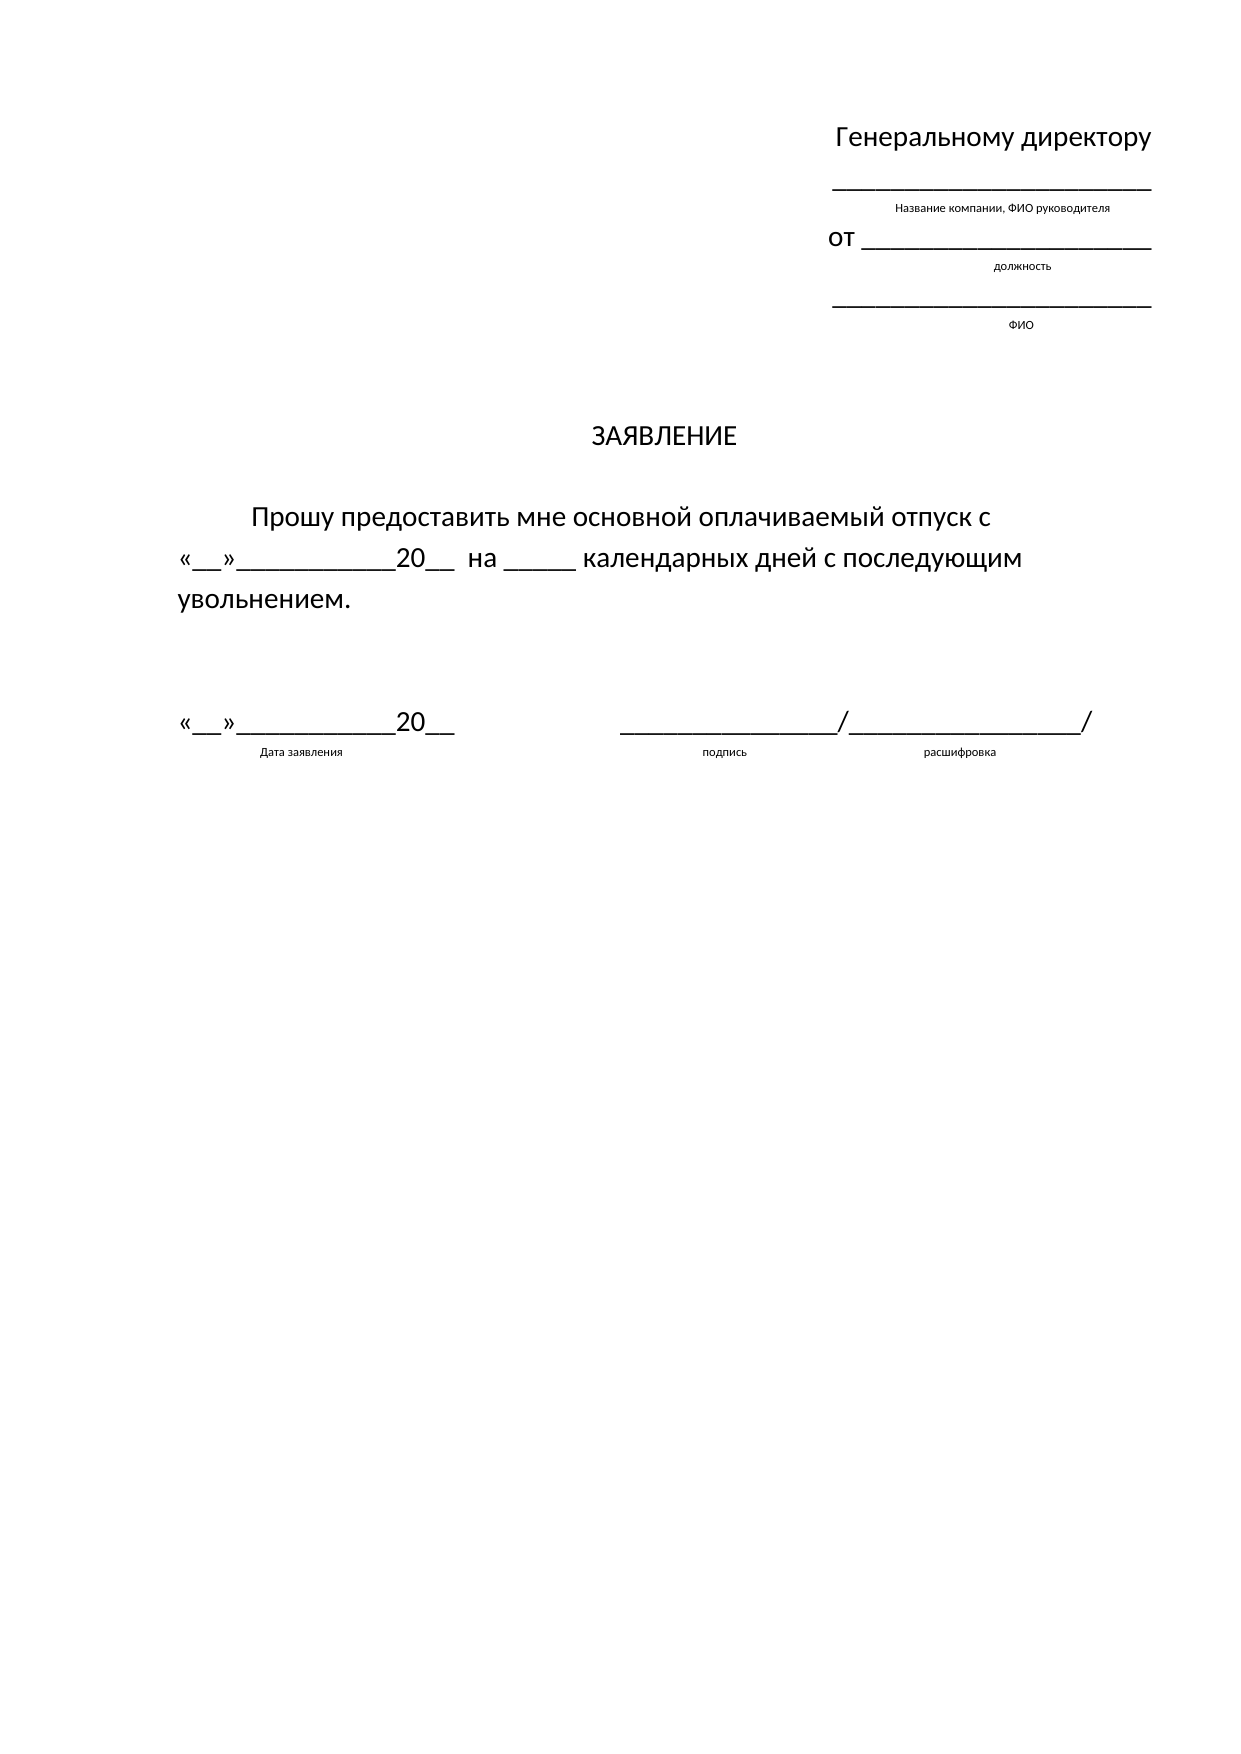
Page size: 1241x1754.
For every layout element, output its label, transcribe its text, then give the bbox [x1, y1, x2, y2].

text Название компании, ФИО руководителя [177, 200, 1110, 215]
text ______________________ [177, 276, 1152, 312]
text Прошу предоставить мне основной оплачиваемый отпуск с «__»___________20__ на _____ календарных дней с последующим увольнением. [177, 498, 1152, 616]
text должность [177, 258, 1051, 274]
text «__»___________20__ _______________/________________/ [177, 703, 1152, 739]
text ______________________ [177, 159, 1152, 195]
text Дата заявления подпись расшифровка [260, 744, 1152, 759]
text ЗАЯВЛЕНИЕ [177, 417, 1152, 452]
text Генеральному директору [177, 118, 1152, 154]
text ФИО [177, 317, 1033, 332]
text от ____________________ [177, 218, 1152, 253]
